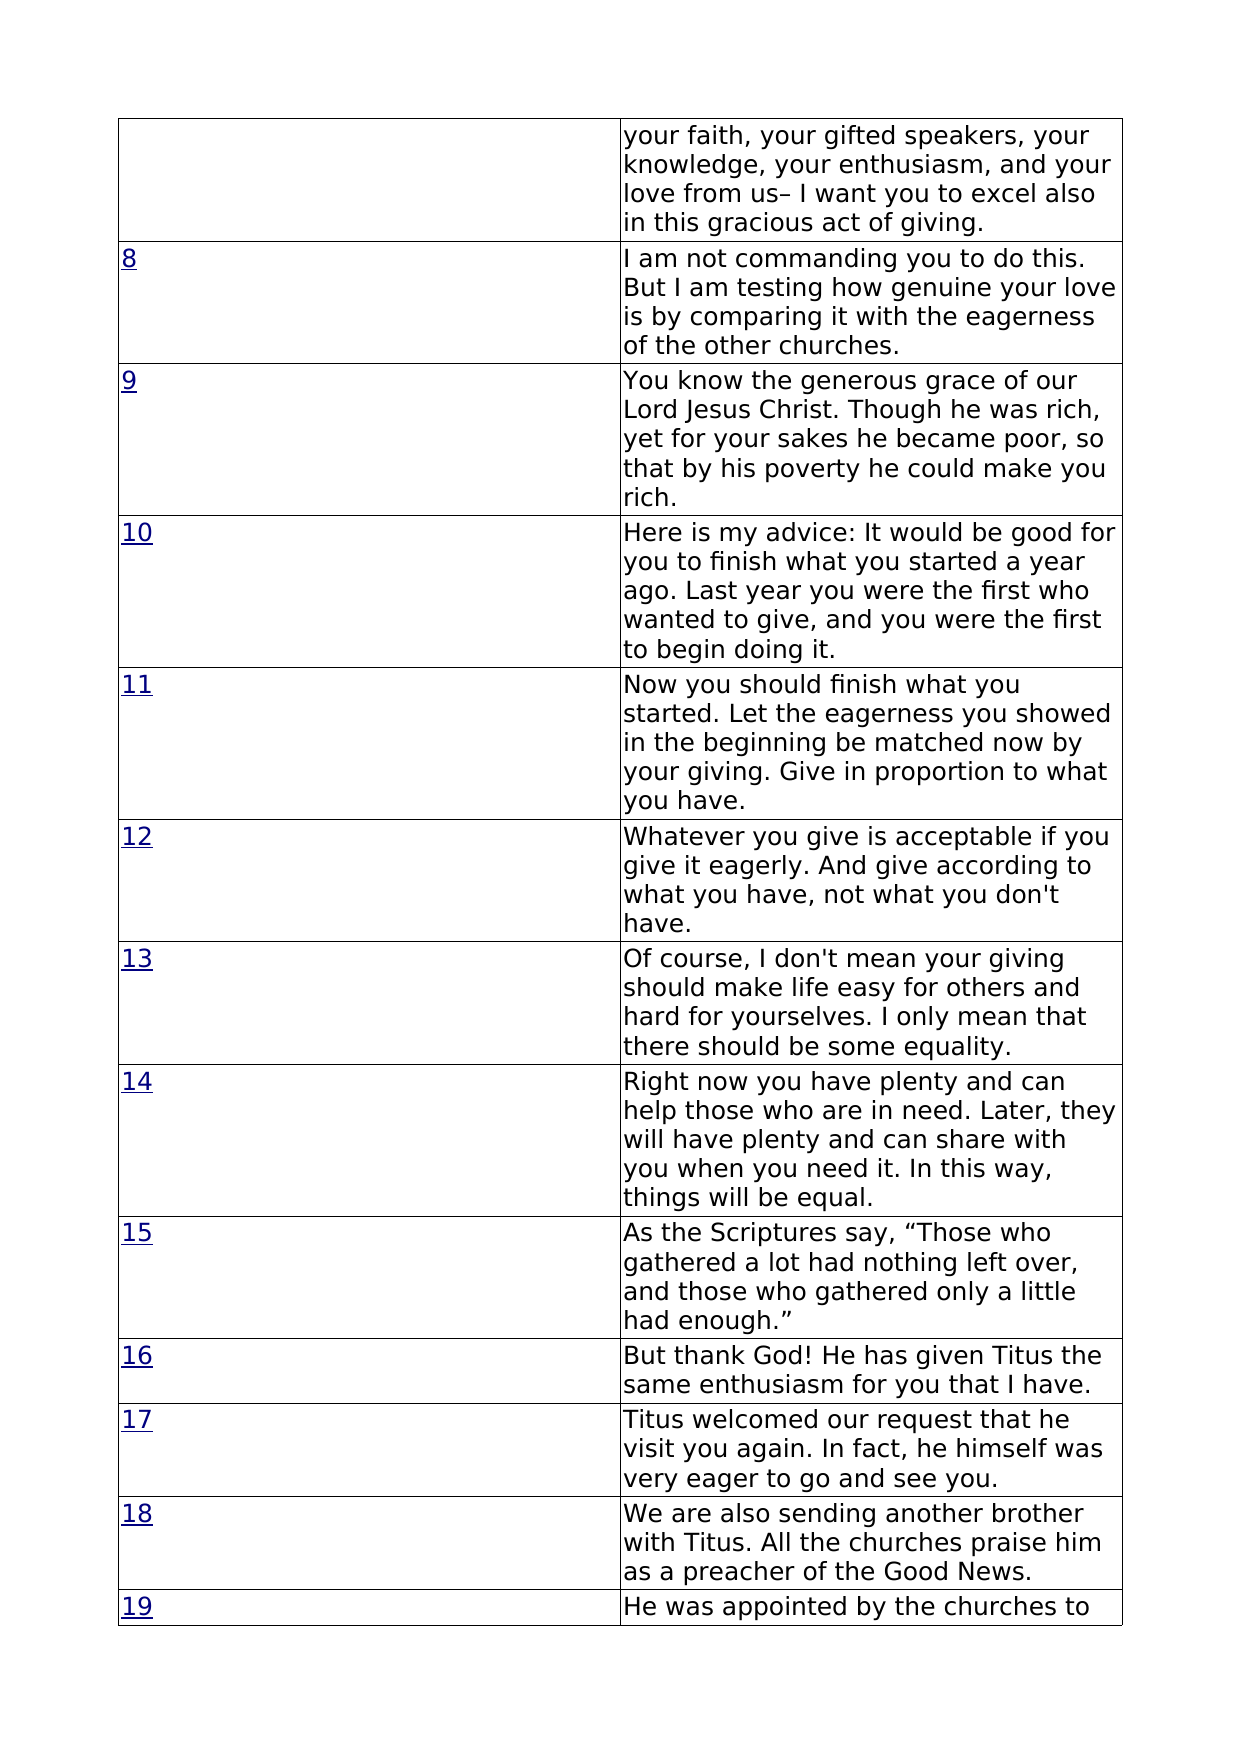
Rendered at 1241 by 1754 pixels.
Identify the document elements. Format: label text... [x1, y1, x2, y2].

table_cell 8 [119, 242, 620, 363]
table_cell We are also sending another brother with Titus. All the churches praise him as a preacher of the Good News. [621, 1497, 1122, 1589]
table_cell Whatever you give is acceptable if you give it eagerly. And give according to what you have, not what you don't have. [621, 820, 1122, 941]
table_cell He was appointed by the churches to [621, 1590, 1122, 1624]
table_cell Right now you have plenty and can help those who are in need. Later, they will have plenty and can share with you when you need it. In this way, things will be equal. [621, 1065, 1122, 1216]
table_cell Of course, I don't mean your giving should make life easy for others and hard for yourselves. I only mean that there should be some equality. [621, 942, 1122, 1064]
table_cell [119, 119, 620, 241]
table_cell 15 [119, 1217, 620, 1338]
table_cell 13 [119, 942, 620, 1064]
table_cell But thank God! He has given Titus the same enthusiasm for you that I have. [621, 1339, 1122, 1402]
table_cell You know the generous grace of our Lord Jesus Christ. Though he was rich, yet for your sakes he became poor, so that by his poverty he could make you rich. [621, 364, 1122, 515]
table_cell Titus welcomed our request that he visit you again. In fact, he himself was very eager to go and see you. [621, 1404, 1122, 1496]
table_cell 14 [119, 1065, 620, 1216]
table_cell I am not commanding you to do this. But I am testing how genuine your love is by comparing it with the eagerness of the other churches. [621, 242, 1122, 363]
table_cell Here is my advice: It would be good for you to finish what you started a year ago. Last year you were the first who wanted to give, and you were the first to begin doing it. [621, 516, 1122, 667]
table_cell 11 [119, 668, 620, 819]
table_cell 10 [119, 516, 620, 667]
table_cell 9 [119, 364, 620, 515]
table_cell 16 [119, 1339, 620, 1402]
table_cell 12 [119, 820, 620, 941]
table_cell 17 [119, 1404, 620, 1496]
table_cell As the Scriptures say, “Those who gathered a lot had nothing left over, and those who gathered only a little had enough.” [621, 1217, 1122, 1338]
table_cell 18 [119, 1497, 620, 1589]
table_cell Now you should finish what you started. Let the eagerness you showed in the beginning be matched now by your giving. Give in proportion to what you have. [621, 668, 1122, 819]
table_cell your faith, your gifted speakers, your knowledge, your enthusiasm, and your love from us– I want you to excel also in this gracious act of giving. [621, 119, 1122, 241]
table_cell 19 [119, 1590, 620, 1624]
